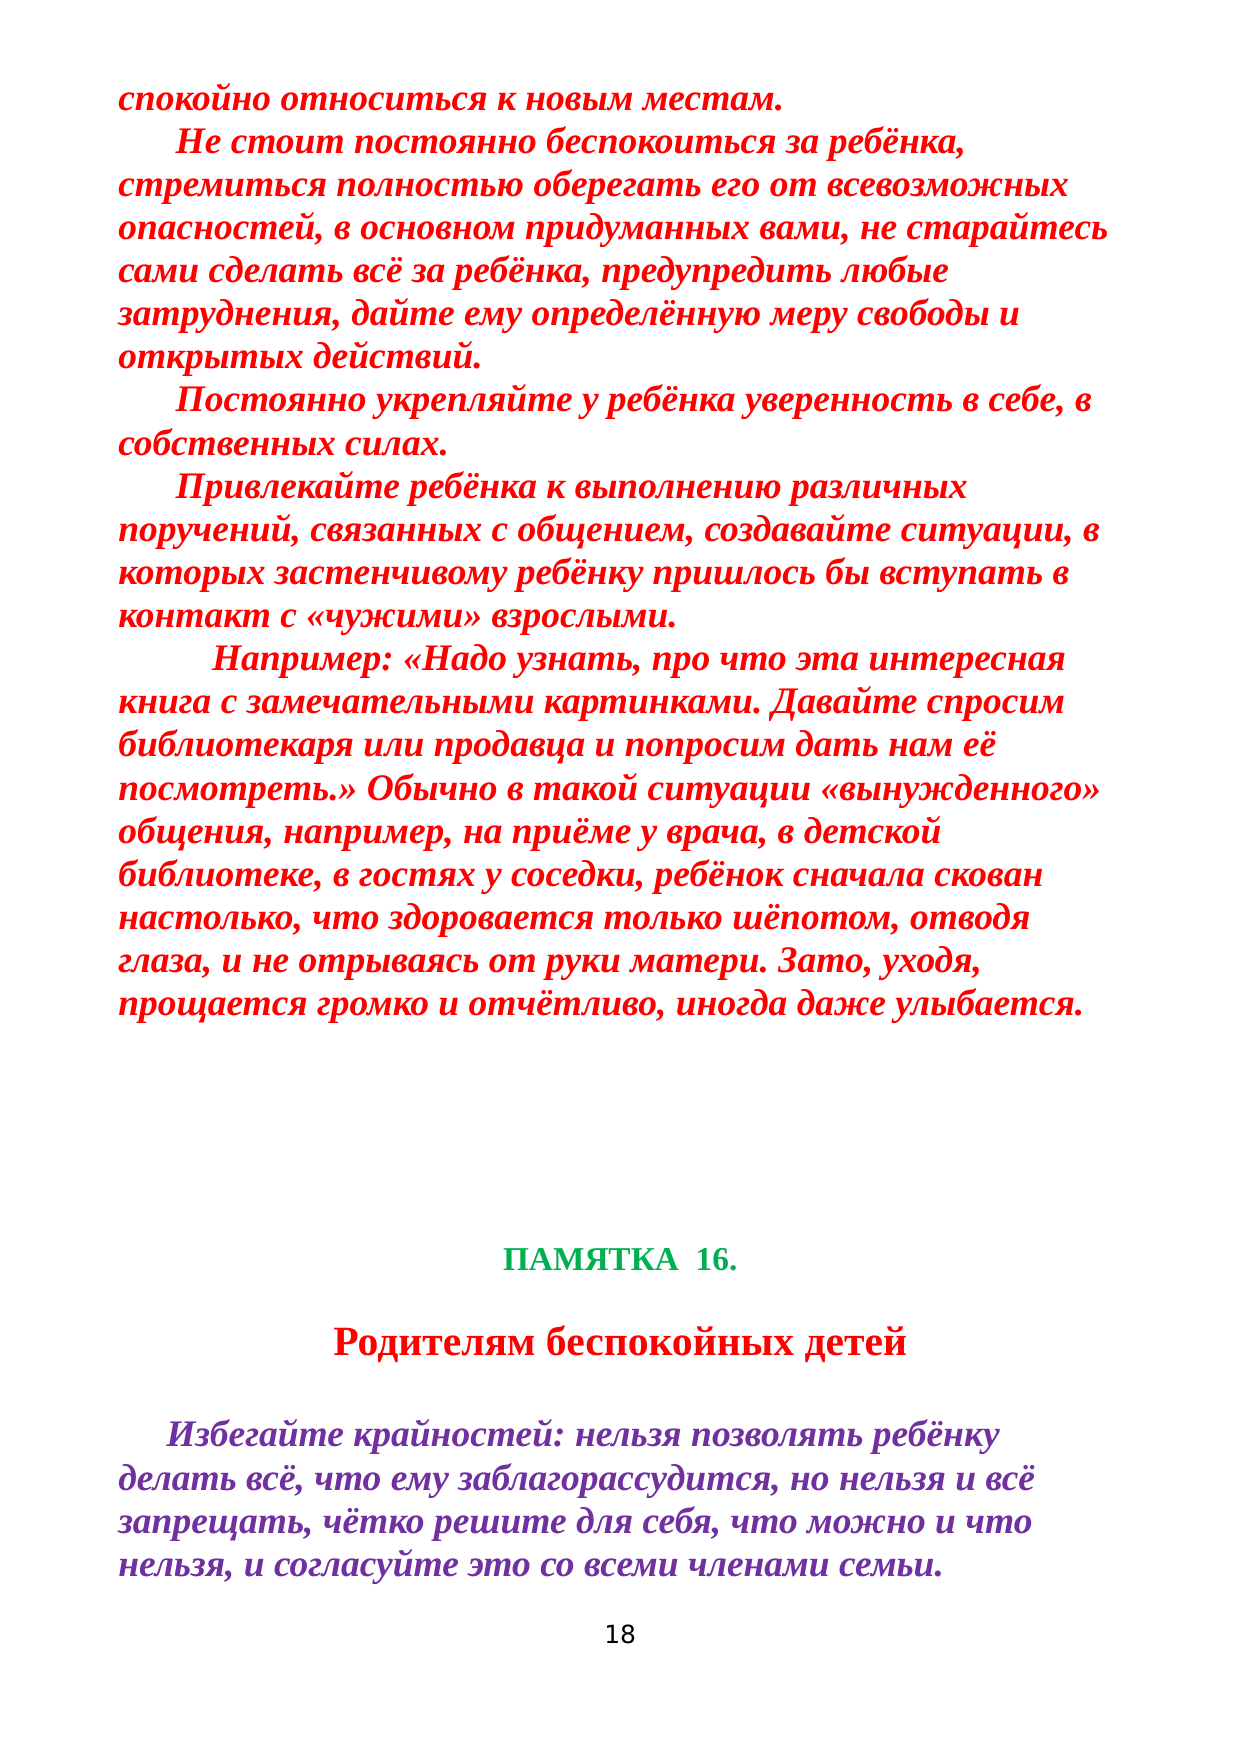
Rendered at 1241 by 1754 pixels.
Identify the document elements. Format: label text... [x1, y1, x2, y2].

text спокойно относиться к новым местам. [118, 75, 1122, 118]
text  Привлекайте ребёнка к выполнению различных поручений, связанных с общением, создавайте ситуации, в которых застенчивому ребёнку пришлось бы вступать в контакт с «чужими» взрослыми. [118, 463, 1122, 636]
text ПАМЯТКА 16. [118, 1239, 1122, 1278]
text  Не стоит постоянно беспокоиться за ребёнка, стремиться полностью оберегать его от всевозможных опасностей, в основном придуманных вами, не старайтесь сами сделать всё за ребёнка, предупредить любые затруднения, дайте ему определённую меру свободы и открытых действий. [118, 118, 1122, 377]
text  Постоянно укрепляйте у ребёнка уверенность в себе, в собственных силах. [118, 377, 1122, 463]
text Например: «Надо узнать, про что эта интересная книга с замечательными картинками. Давайте спросим библиотекаря или продавца и попросим дать нам её посмотреть.» Обычно в такой ситуации «вынужденного» общения, например, на приёме у врача, в детской библиотеке, в гостях у соседки, ребёнок сначала скован настолько, что здоровается только шёпотом, отводя глаза, и не отрываясь от руки матери. Зато, уходя, прощается громко и отчётливо, иногда даже улыбается. [118, 636, 1122, 1024]
text  Избегайте крайностей: нельзя позволять ребёнку делать всё, что ему заблагорассудится, но нельзя и всё запрещать, чётко решите для себя, что можно и что нельзя, и согласуйте это со всеми членами семьи. [118, 1412, 1122, 1584]
text Родителям беспокойных детей [118, 1316, 1122, 1364]
